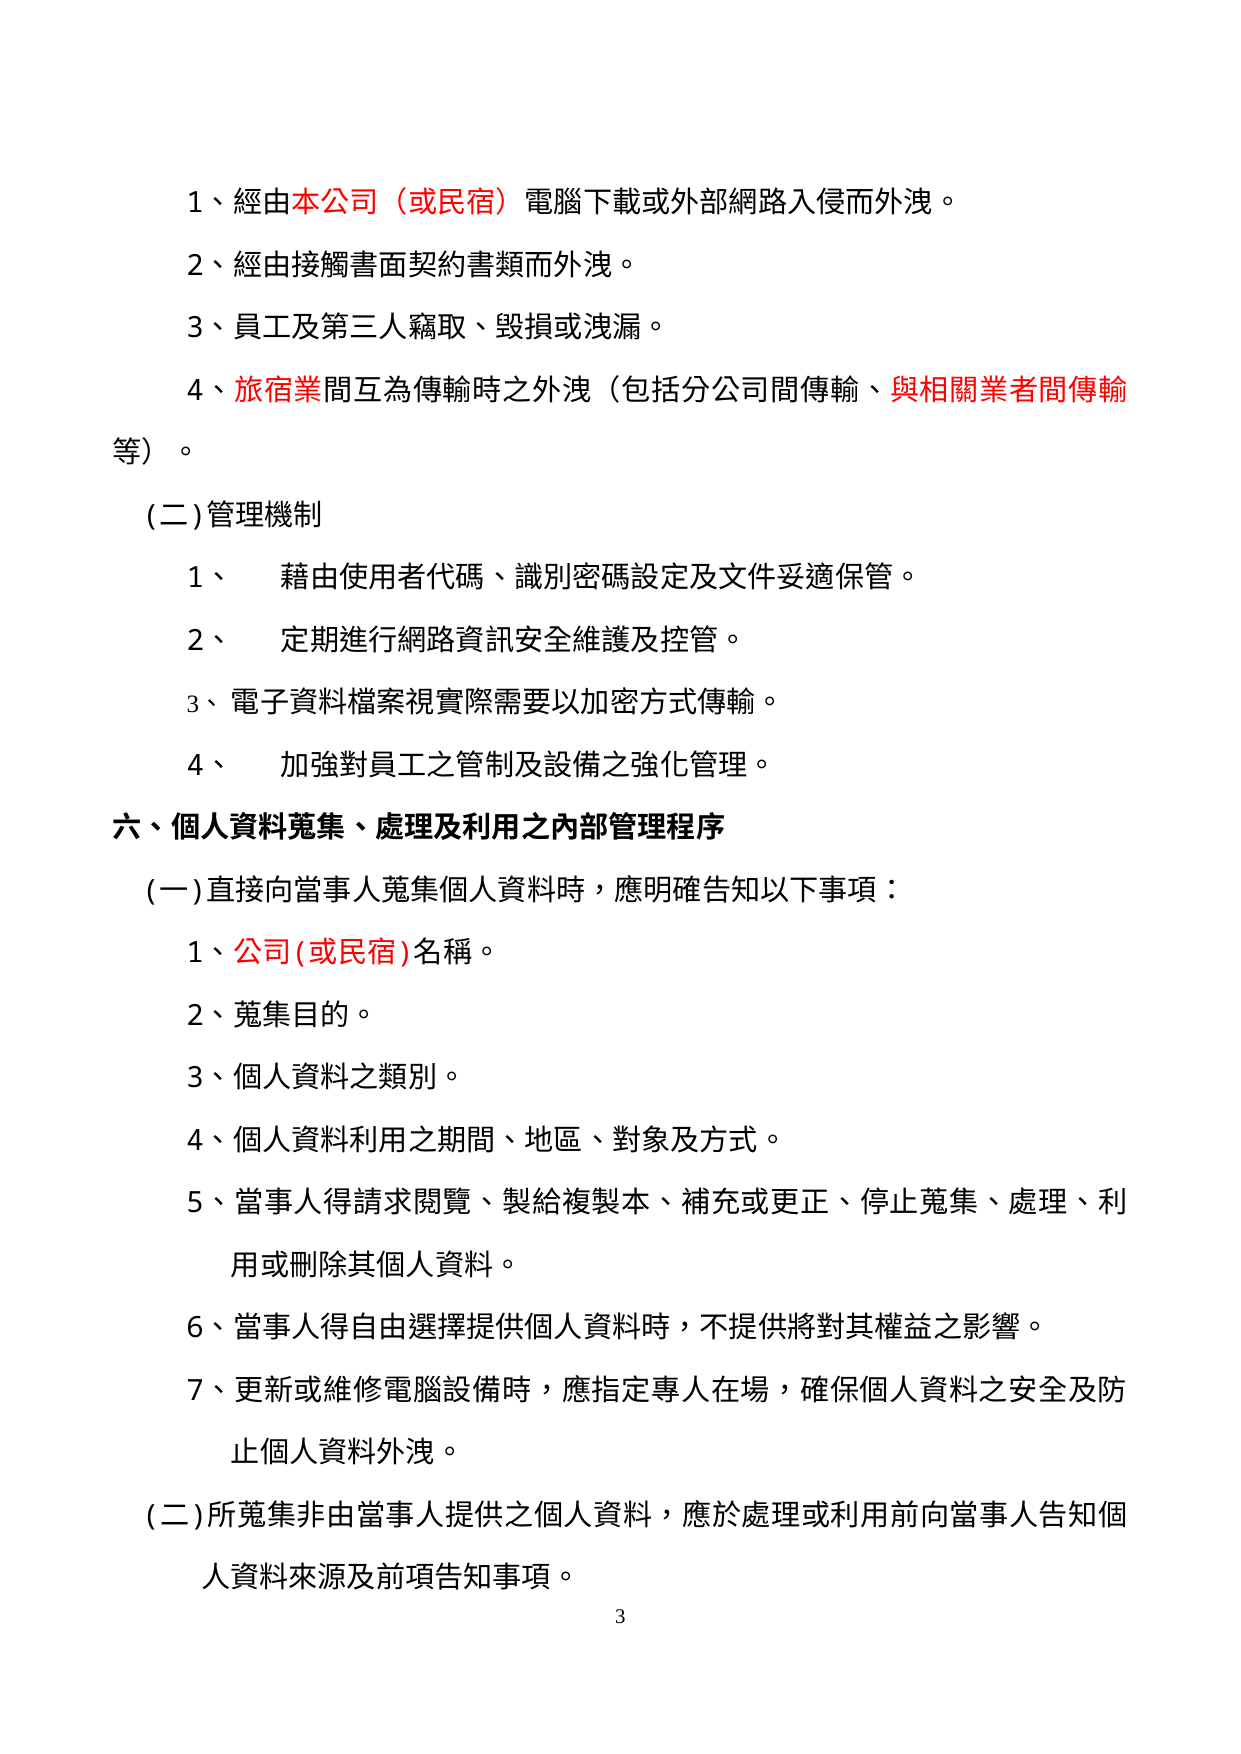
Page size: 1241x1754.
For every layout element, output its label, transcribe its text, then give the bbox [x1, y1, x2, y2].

text (二)所蒐集非由當事人提供之個人資料，應於處理或利用前向當事人告知個人資料來源及前項告知事項。 [142, 1471, 1128, 1596]
text 5、當事人得請求閱覽、製給複製本、補充或更正、停止蒐集、處理、利用或刪除其個人資料。 [186, 1158, 1128, 1283]
text 3、員工及第三人竊取、毁損或洩漏。 [112, 283, 1128, 346]
list 定期進行網路資訊安全維護及控管。 [186, 596, 1128, 658]
text 4、旅宿業間互為傳輸時之外洩（包括分公司間傳輸、與相關業者間傳輸等）。 [112, 346, 1128, 471]
text (一)直接向當事人蒐集個人資料時，應明確告知以下事項： [142, 846, 1128, 908]
text 4、個人資料利用之期間、地區、對象及方式。 [186, 1096, 1128, 1158]
list 加強對員工之管制及設備之強化管理。 [186, 721, 1128, 783]
text 6、當事人得自由選擇提供個人資料時，不提供將對其權益之影響。 [186, 1283, 1128, 1346]
list 藉由使用者代碼、識別密碼設定及文件妥適保管。 [186, 533, 1128, 596]
text 1、經由本公司（或民宿）電腦下載或外部網路入侵而外洩。 [112, 158, 1128, 221]
text 2、經由接觸書面契約書類而外洩。 [112, 221, 1128, 283]
list 電子資料檔案視實際需要以加密方式傳輸。 [186, 658, 1128, 721]
text 7、更新或維修電腦設備時，應指定專人在場，確保個人資料之安全及防止個人資料外洩。 [186, 1346, 1128, 1471]
text (二)管理機制 [112, 471, 1128, 533]
text 2、蒐集目的。 [186, 971, 1128, 1033]
text 1、公司(或民宿)名稱。 [186, 908, 1128, 971]
text 3、個人資料之類別。 [186, 1033, 1128, 1096]
text 六、個人資料蒐集、處理及利用之內部管理程序 [112, 783, 1128, 846]
